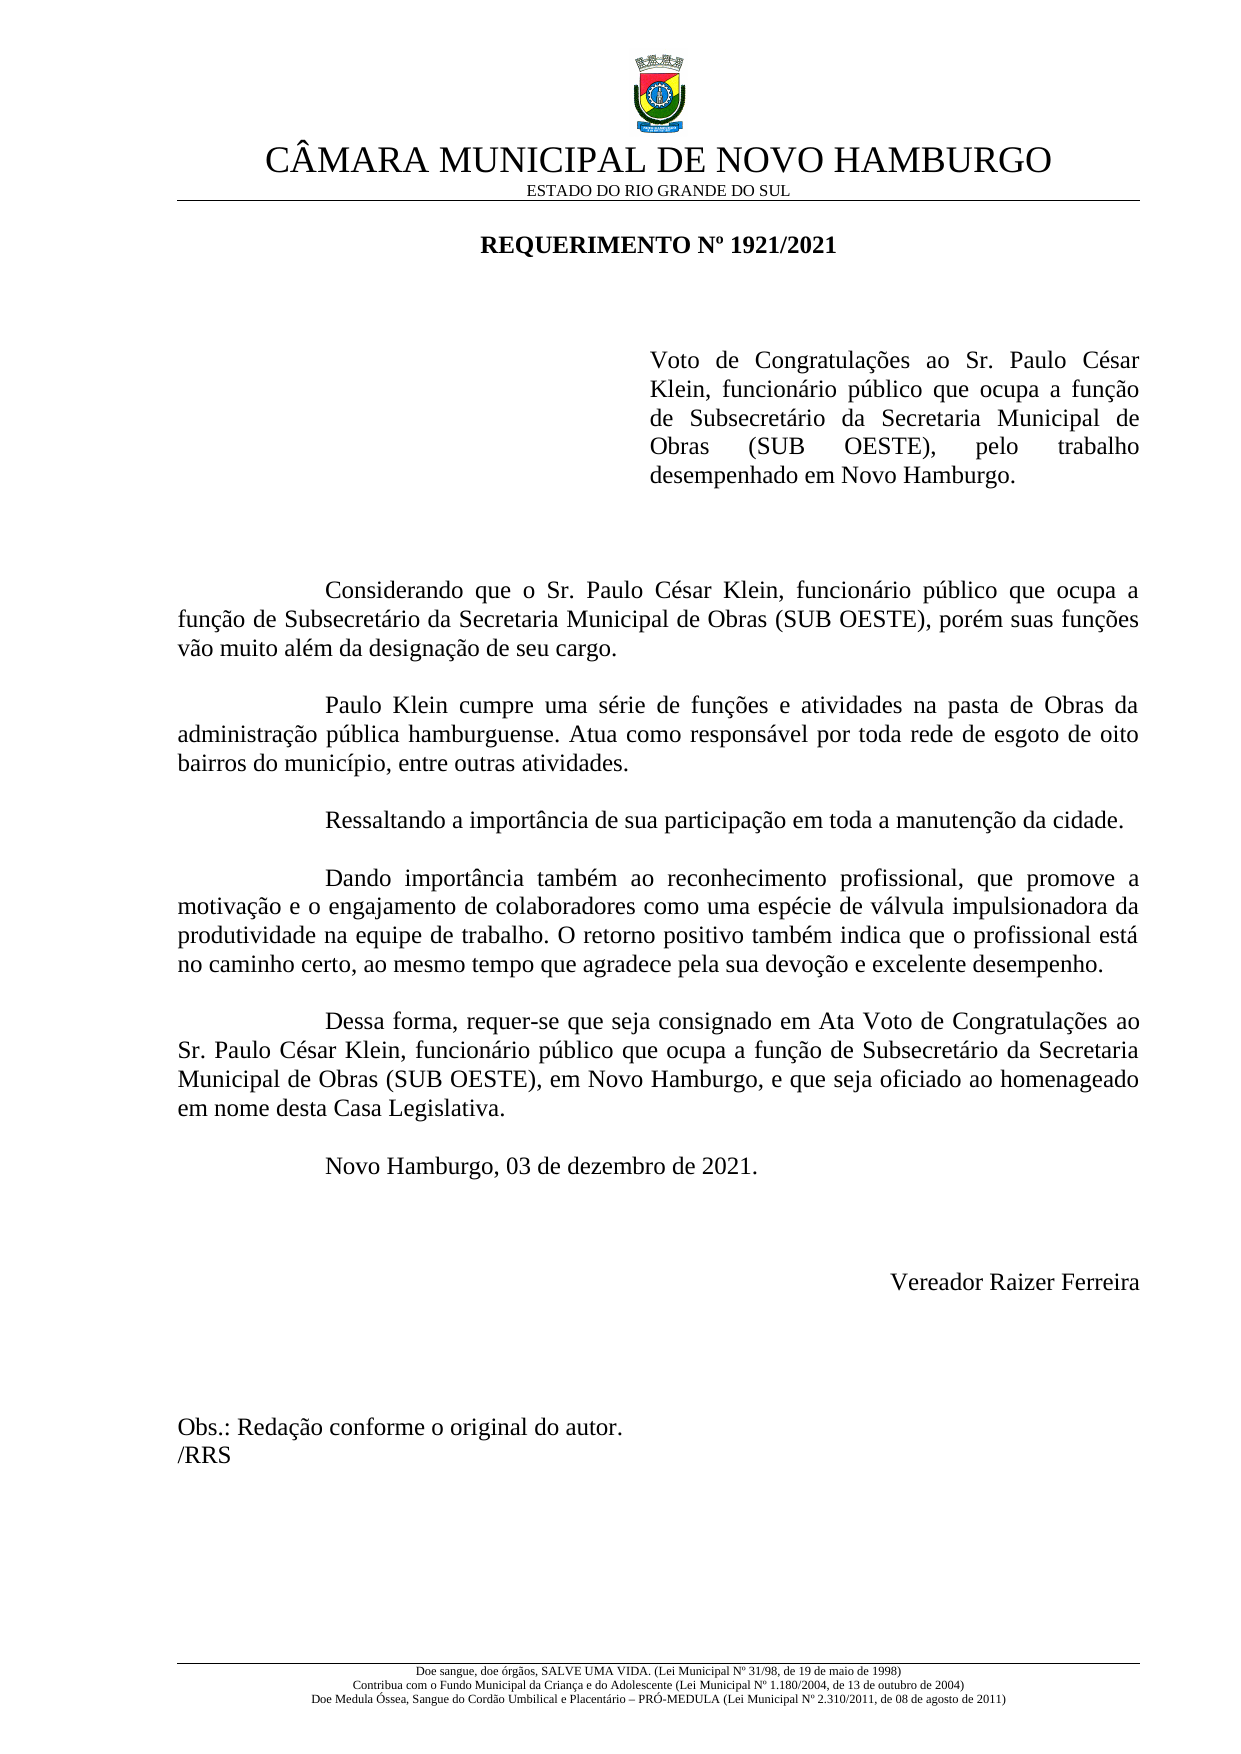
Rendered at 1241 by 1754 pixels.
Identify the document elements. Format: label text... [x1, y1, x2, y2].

text Dessa forma, requer-se que seja consignado em Ata Voto de Congratulações ao Sr. Paulo César Klein, funcionário público que ocupa a função de Subsecretário da Secretaria Municipal de Obras (SUB OESTE), em Novo Hamburgo, e que seja oficiado ao homenageado em nome desta Casa Legislativa. [177, 1006, 1140, 1121]
picture [629, 48, 688, 137]
text Dando importância também ao reconhecimento profissional, que promove a motivação e o engajamento de colaboradores como uma espécie de válvula impulsionadora da produtividade na equipe de trabalho. O retorno positivo também indica que o profissional está no caminho certo, ao mesmo tempo que agradece pela sua devoção e excelente desempenho. [177, 863, 1140, 978]
text Vereador Raizer Ferreira [177, 1267, 1140, 1296]
text Considerando que o Sr. Paulo César Klein, funcionário público que ocupa a função de Subsecretário da Secretaria Municipal de Obras (SUB OESTE), porém suas funções vão muito além da designação de seu cargo. [177, 575, 1140, 661]
text Novo Hamburgo, 03 de dezembro de 2021. [177, 1151, 1140, 1179]
text Paulo Klein cumpre uma série de funções e atividades na pasta de Obras da administração pública hamburguense. Atua como responsável por toda rede de esgoto de oito bairros do município, entre outras atividades. [177, 690, 1140, 776]
text REQUERIMENTO Nº 1921/2021 [177, 230, 1140, 259]
text /RRS [177, 1441, 1140, 1469]
text Obs.: Redação conforme o original do autor. [177, 1412, 1140, 1441]
text Voto de Congratulações ao Sr. Paulo César Klein, funcionário público que ocupa a função de Subsecretário da Secretaria Municipal de Obras (SUB OESTE), pelo trabalho desempenhado em Novo Hamburgo. [649, 345, 1140, 489]
text Ressaltando a importância de sua participação em toda a manutenção da cidade. [177, 805, 1140, 834]
